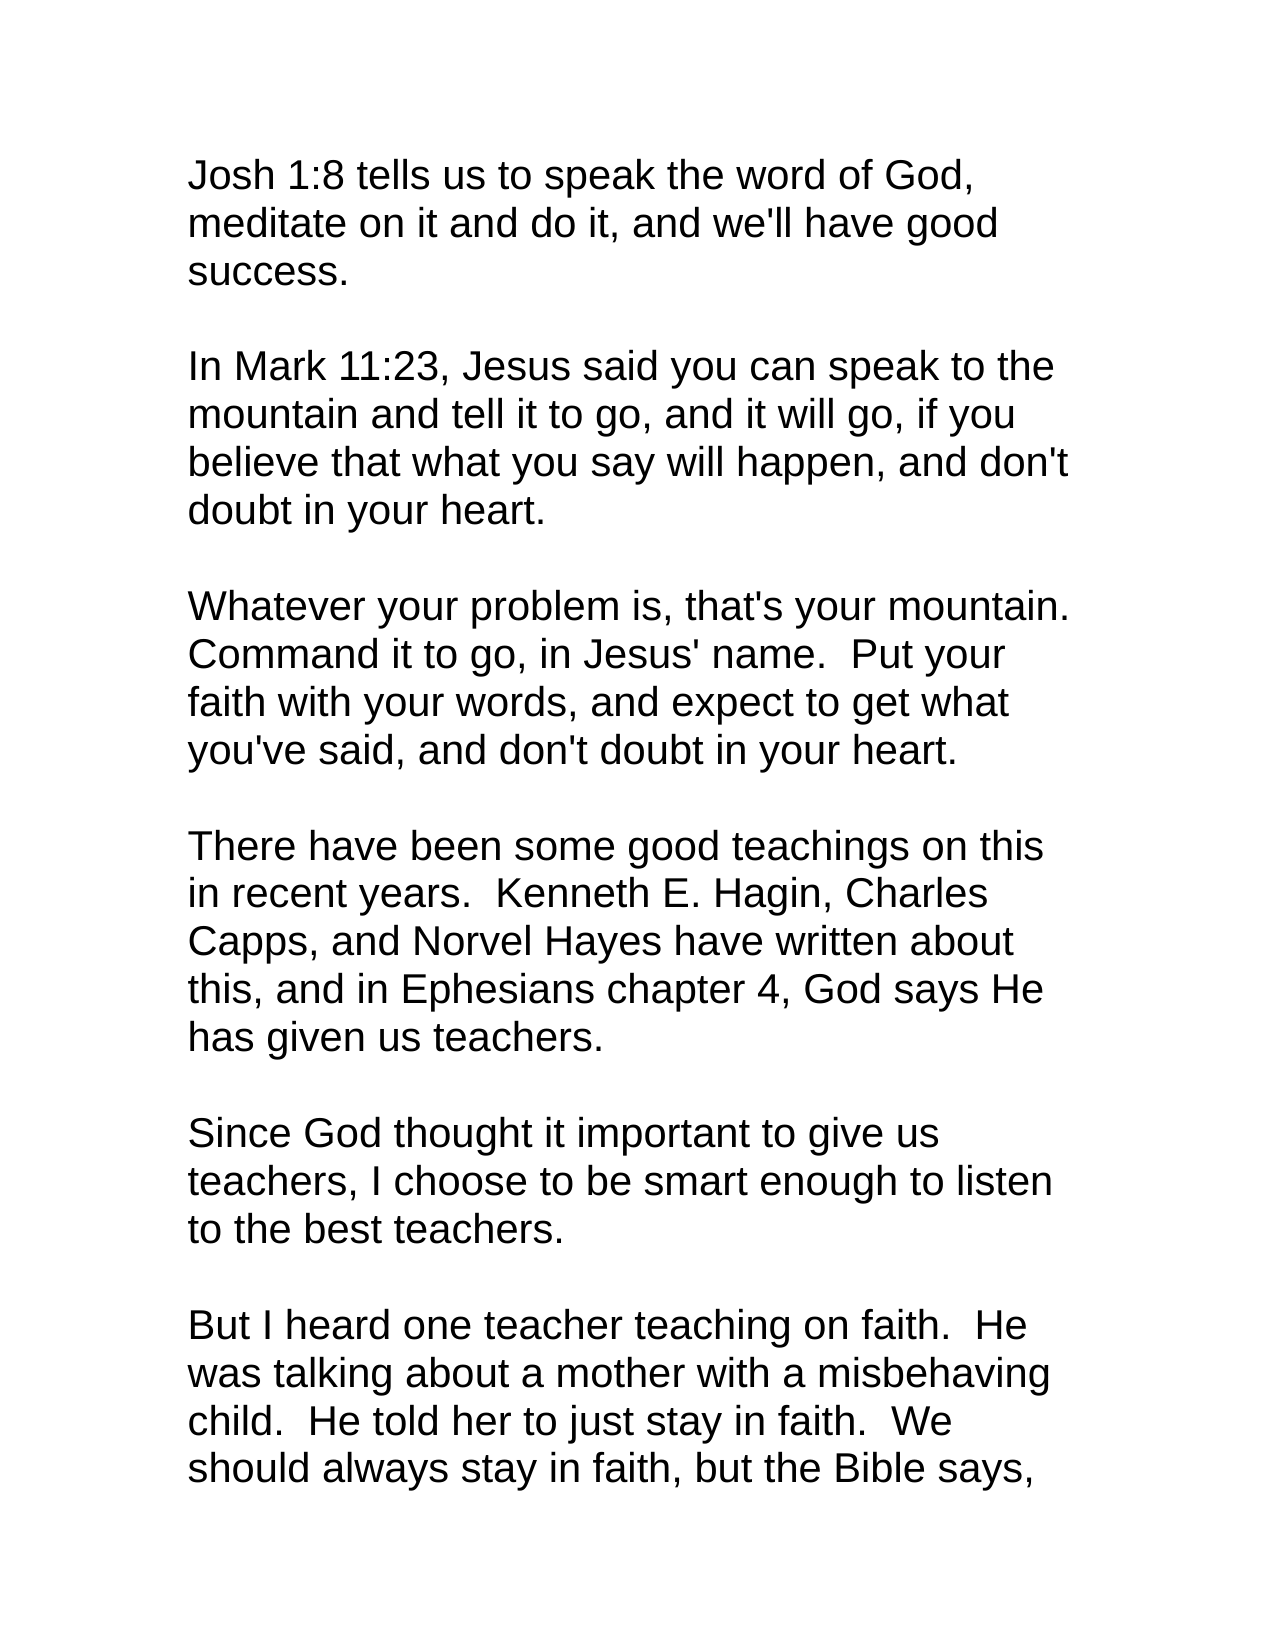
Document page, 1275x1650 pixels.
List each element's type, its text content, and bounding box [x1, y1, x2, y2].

text Whatever your problem is, that's your mountain. Command it to go, in Jesus' name. Put your faith with your words, and expect to get what you've said, and don't doubt in your heart. [187, 581, 1087, 773]
text In Mark 11:23, Jesus said you can speak to the mountain and tell it to go, and it will go, if you believe that what you say will happen, and don't doubt in your heart. [187, 342, 1087, 533]
text Josh 1:8 tells us to speak the word of God, meditate on it and do it, and we'll have good success. [187, 150, 1087, 294]
text Since God thought it important to give us teachers, I choose to be smart enough to listen to the best teachers. [187, 1108, 1087, 1252]
text There have been some good teachings on this in recent years. Kenneth E. Hagin, Charles Capps, and Norvel Hayes have written about this, and in Ephesians chapter 4, God says He has given us teachers. [187, 821, 1087, 1060]
text But I heard one teacher teaching on faith. He was talking about a mother with a misbehaving child. He told her to just stay in faith. We should always stay in faith, but the Bible says, [187, 1300, 1087, 1492]
